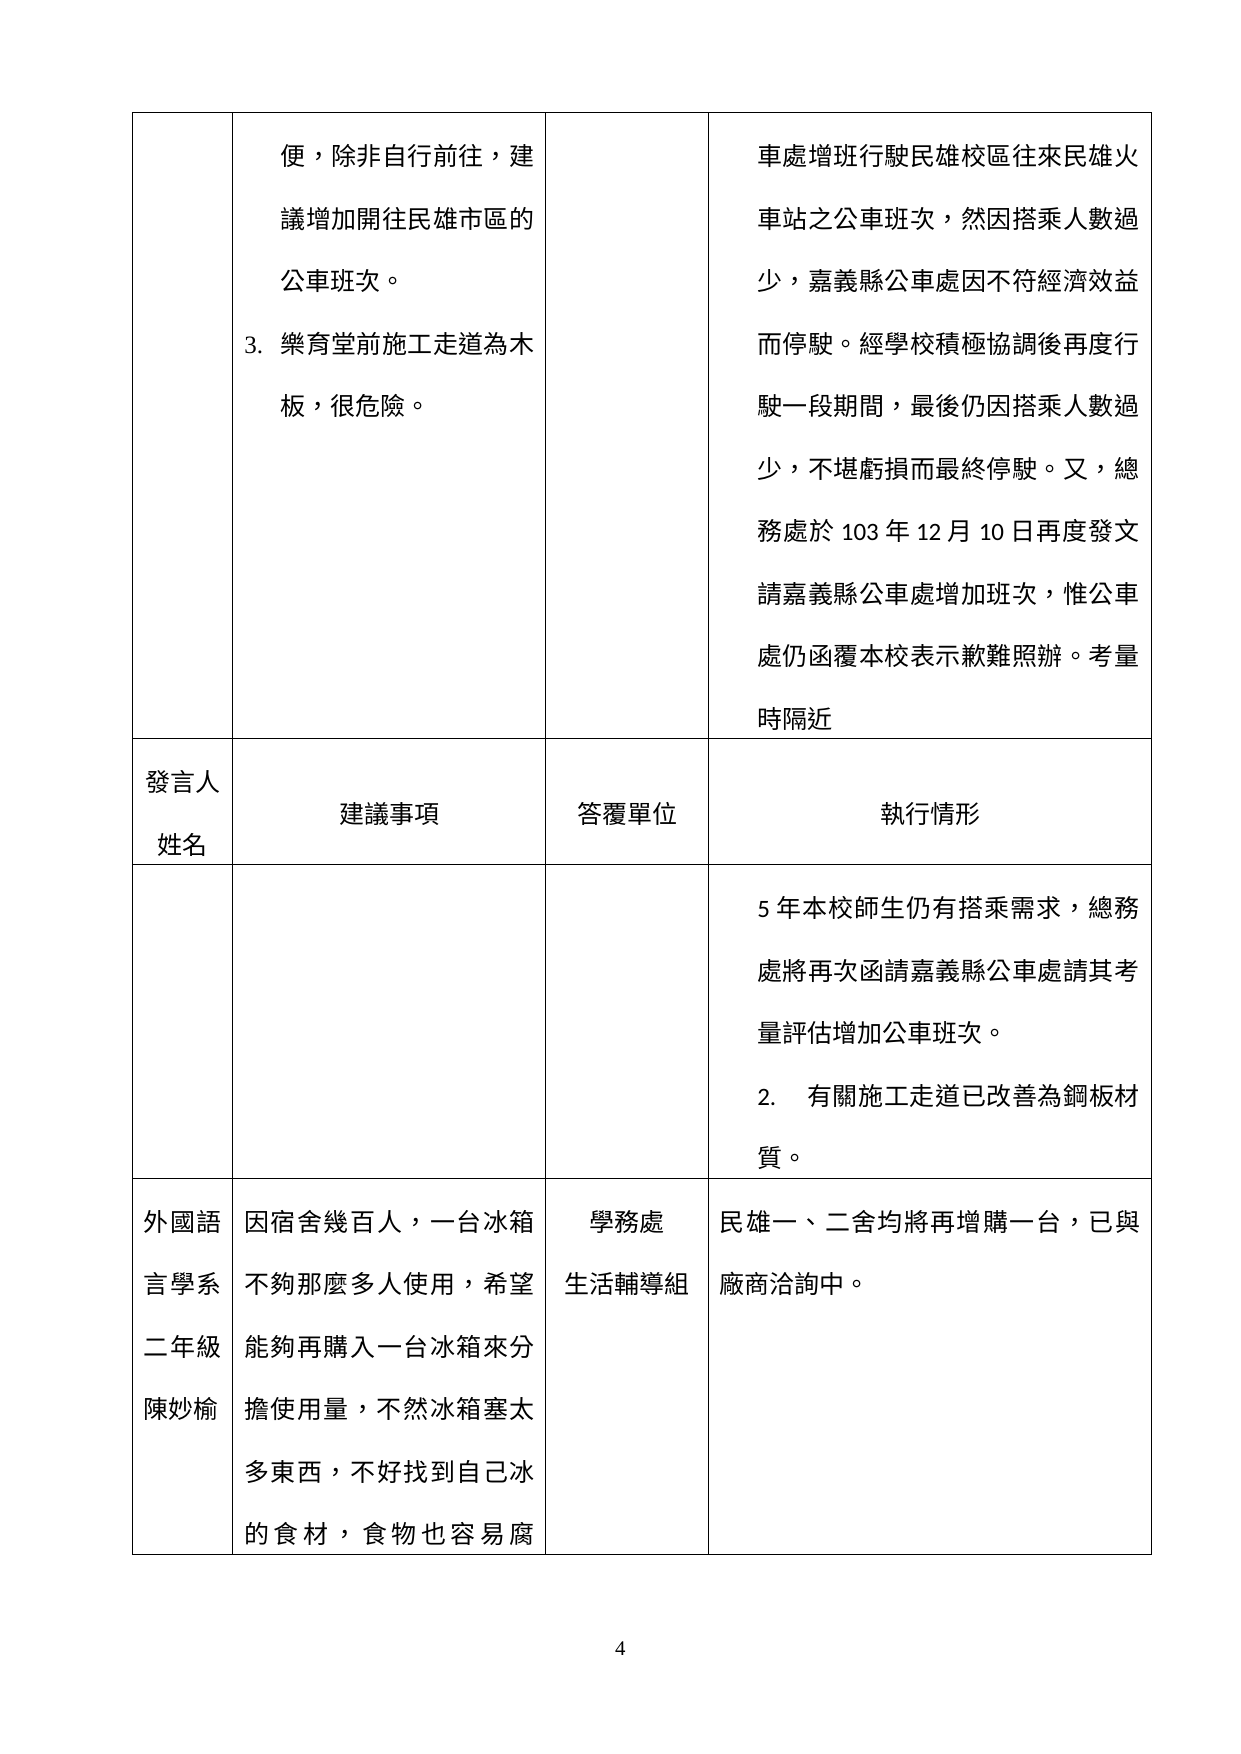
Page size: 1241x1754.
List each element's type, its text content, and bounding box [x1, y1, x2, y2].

table_cell 學生到民雄市區不方便，除非自行前往，建議增加開往民雄市區的公車班次。 樂育堂前施工走道為木板，很危險。 [233, 113, 545, 738]
table_cell 建議事項 [233, 739, 545, 864]
table_cell [233, 865, 545, 1178]
table_cell 5年本校師生仍有搭乘需求，總務處將再次函請嘉義縣公車處請其考量評估增加公車班次。 有關施工走道已改善為鋼板材質。 [709, 865, 1151, 1178]
table_cell 執行情形 [709, 739, 1151, 864]
table_cell 外國語言學系二年級陳妙榆 [133, 1179, 232, 1554]
table_cell 民雄一、二舍均將再增購一台，已與廠商洽詢中。 [709, 1179, 1151, 1554]
table_cell [133, 865, 232, 1178]
table_cell 答覆單位 [546, 739, 708, 864]
table_cell 學務處 生活輔導組 [546, 1179, 708, 1554]
table_cell 車處增班行駛民雄校區往來民雄火車站之公車班次，然因搭乘人數過少，嘉義縣公車處因不符經濟效益而停駛。經學校積極協調後再度行駛一段期間，最後仍因搭乘人數過少，不堪虧損而最終停駛。又，總務處於103年12月10日再度發文請嘉義縣公車處增加班次，惟公車處仍函覆本校表示歉難照辦。考量時隔近 [709, 113, 1151, 738]
table_cell 因宿舍幾百人，一台冰箱不夠那麼多人使用，希望能夠再購入一台冰箱來分擔使用量，不然冰箱塞太多東西，不好找到自己冰的食材，食物也容易腐 [233, 1179, 545, 1554]
table_cell [546, 865, 708, 1178]
table_cell 發言人 姓名 [133, 739, 232, 864]
table_cell [546, 113, 708, 738]
table_cell [133, 113, 232, 738]
